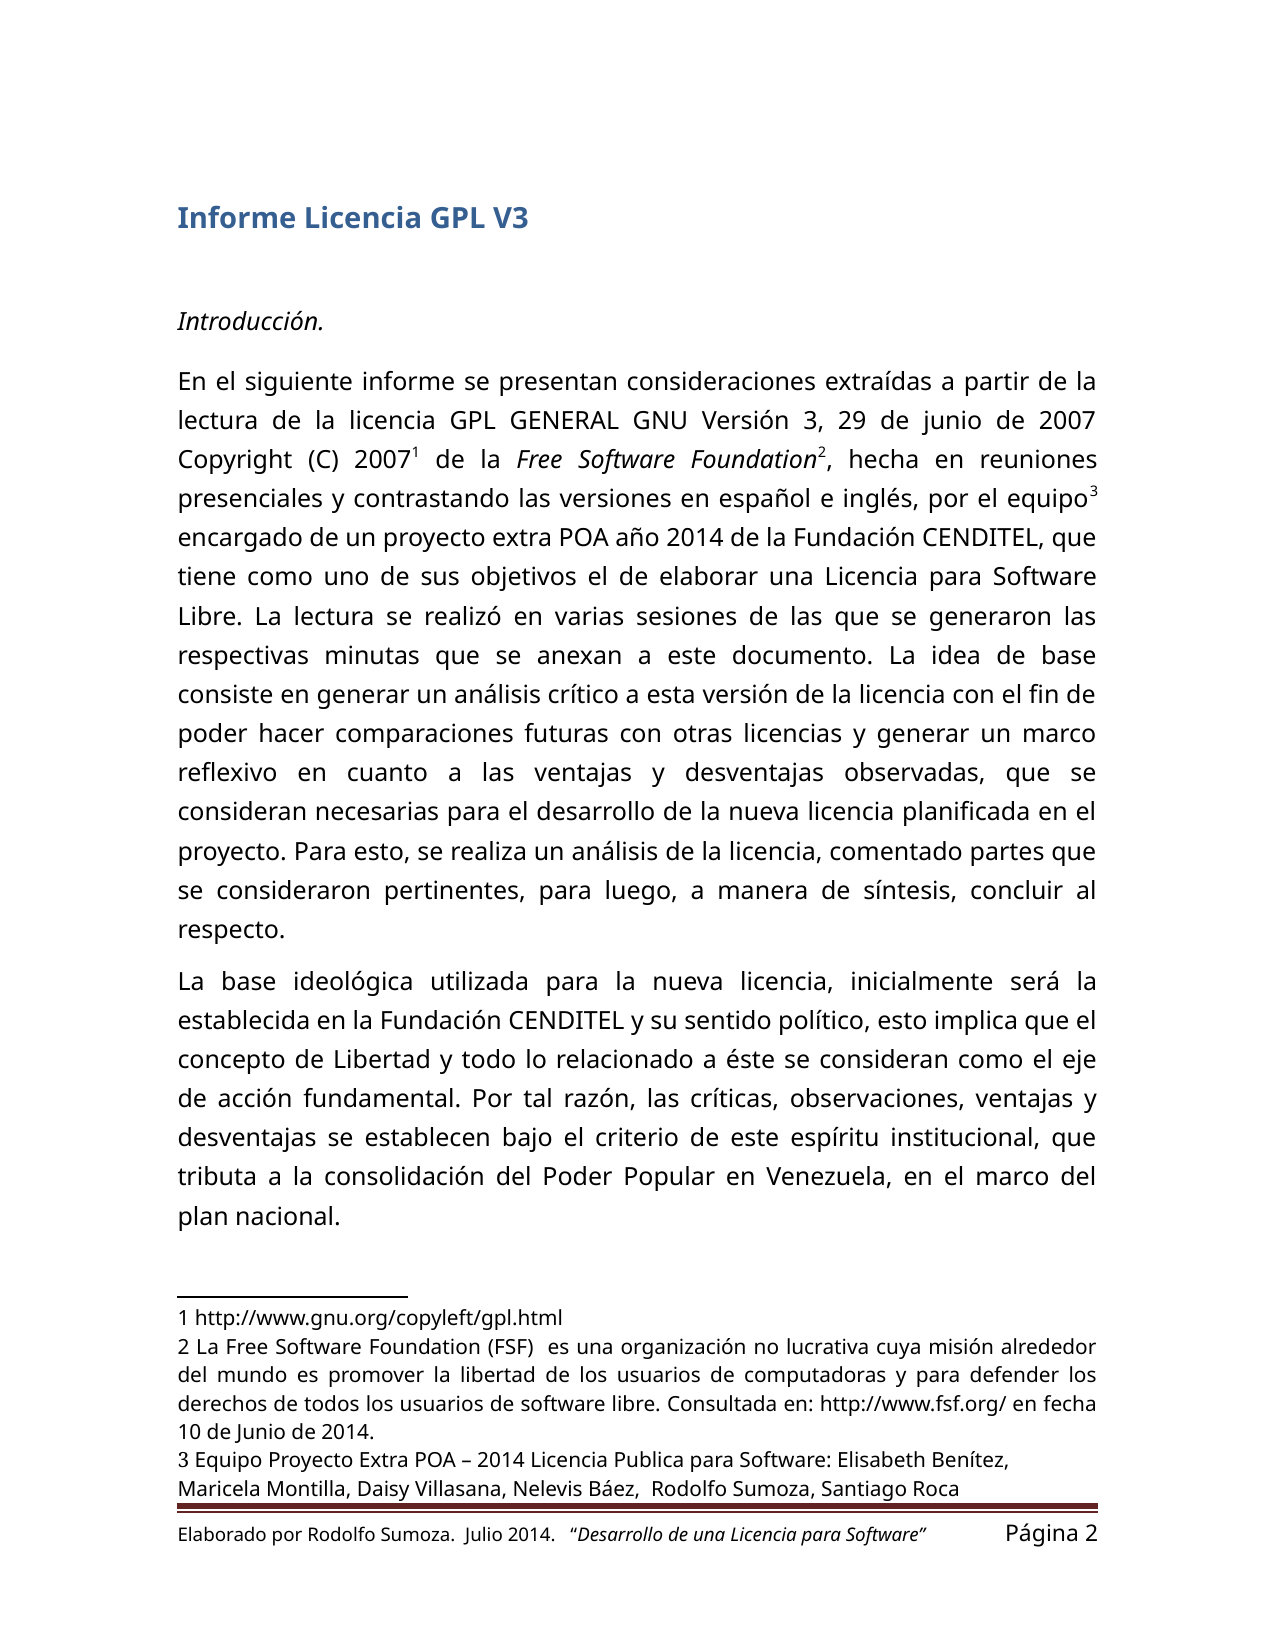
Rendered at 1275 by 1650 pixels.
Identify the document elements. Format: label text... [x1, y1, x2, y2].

text En el siguiente informe se presentan consideraciones extraídas a partir de la lectura de la licencia GPL GENERAL GNU Versión 3, 29 de junio de 2007 Copyright (C) 2007 de la Free Software Foundation, hecha en reuniones presenciales y contrastando las versiones en español e inglés, por el equipo encargado de un proyecto extra POA año 2014 de la Fundación CENDITEL, que tiene como uno de sus objetivos el de elaborar una Licencia para Software Libre. La lectura se realizó en varias sesiones de las que se generaron las respectivas minutas que se anexan a este documento. La idea de base consiste en generar un análisis crítico a esta versión de la licencia con el fin de poder hacer comparaciones futuras con otras licencias y generar un marco reflexivo en cuanto a las ventajas y desventajas observadas, que se consideran necesarias para el desarrollo de la nueva licencia planificada en el proyecto. Para esto, se realiza un análisis de la licencia, comentado partes que se consideraron pertinentes, para luego, a manera de síntesis, concluir al respecto. [177, 363, 1098, 946]
subtitle Informe Licencia GPL V3 [177, 198, 1098, 237]
text Introducción. [177, 303, 1098, 337]
text La Free Software Foundation (FSF) es una organización no lucrativa cuya misión alrededor del mundo es promover la libertad de los usuarios de computadoras y para defender los derechos de todos los usuarios de software libre. Consultada en: http://www.fsf.org/ en fecha 10 de Junio de 2014. [177, 1332, 1098, 1446]
text Equipo Proyecto Extra POA – 2014 Licencia Publica para Software: Elisabeth Benítez, Maricela Montilla, Daisy Villasana, Nelevis Báez, Rodolfo Sumoza, Santiago Roca [177, 1446, 1098, 1502]
text http://www.gnu.org/copyleft/gpl.html [177, 1303, 1098, 1332]
text La base ideológica utilizada para la nueva licencia, inicialmente será la establecida en la Fundación CENDITEL y su sentido político, esto implica que el concepto de Libertad y todo lo relacionado a éste se consideran como el eje de acción fundamental. Por tal razón, las críticas, observaciones, ventajas y desventajas se establecen bajo el criterio de este espíritu institucional, que tributa a la consolidación del Poder Popular en Venezuela, en el marco del plan nacional. [177, 963, 1098, 1232]
